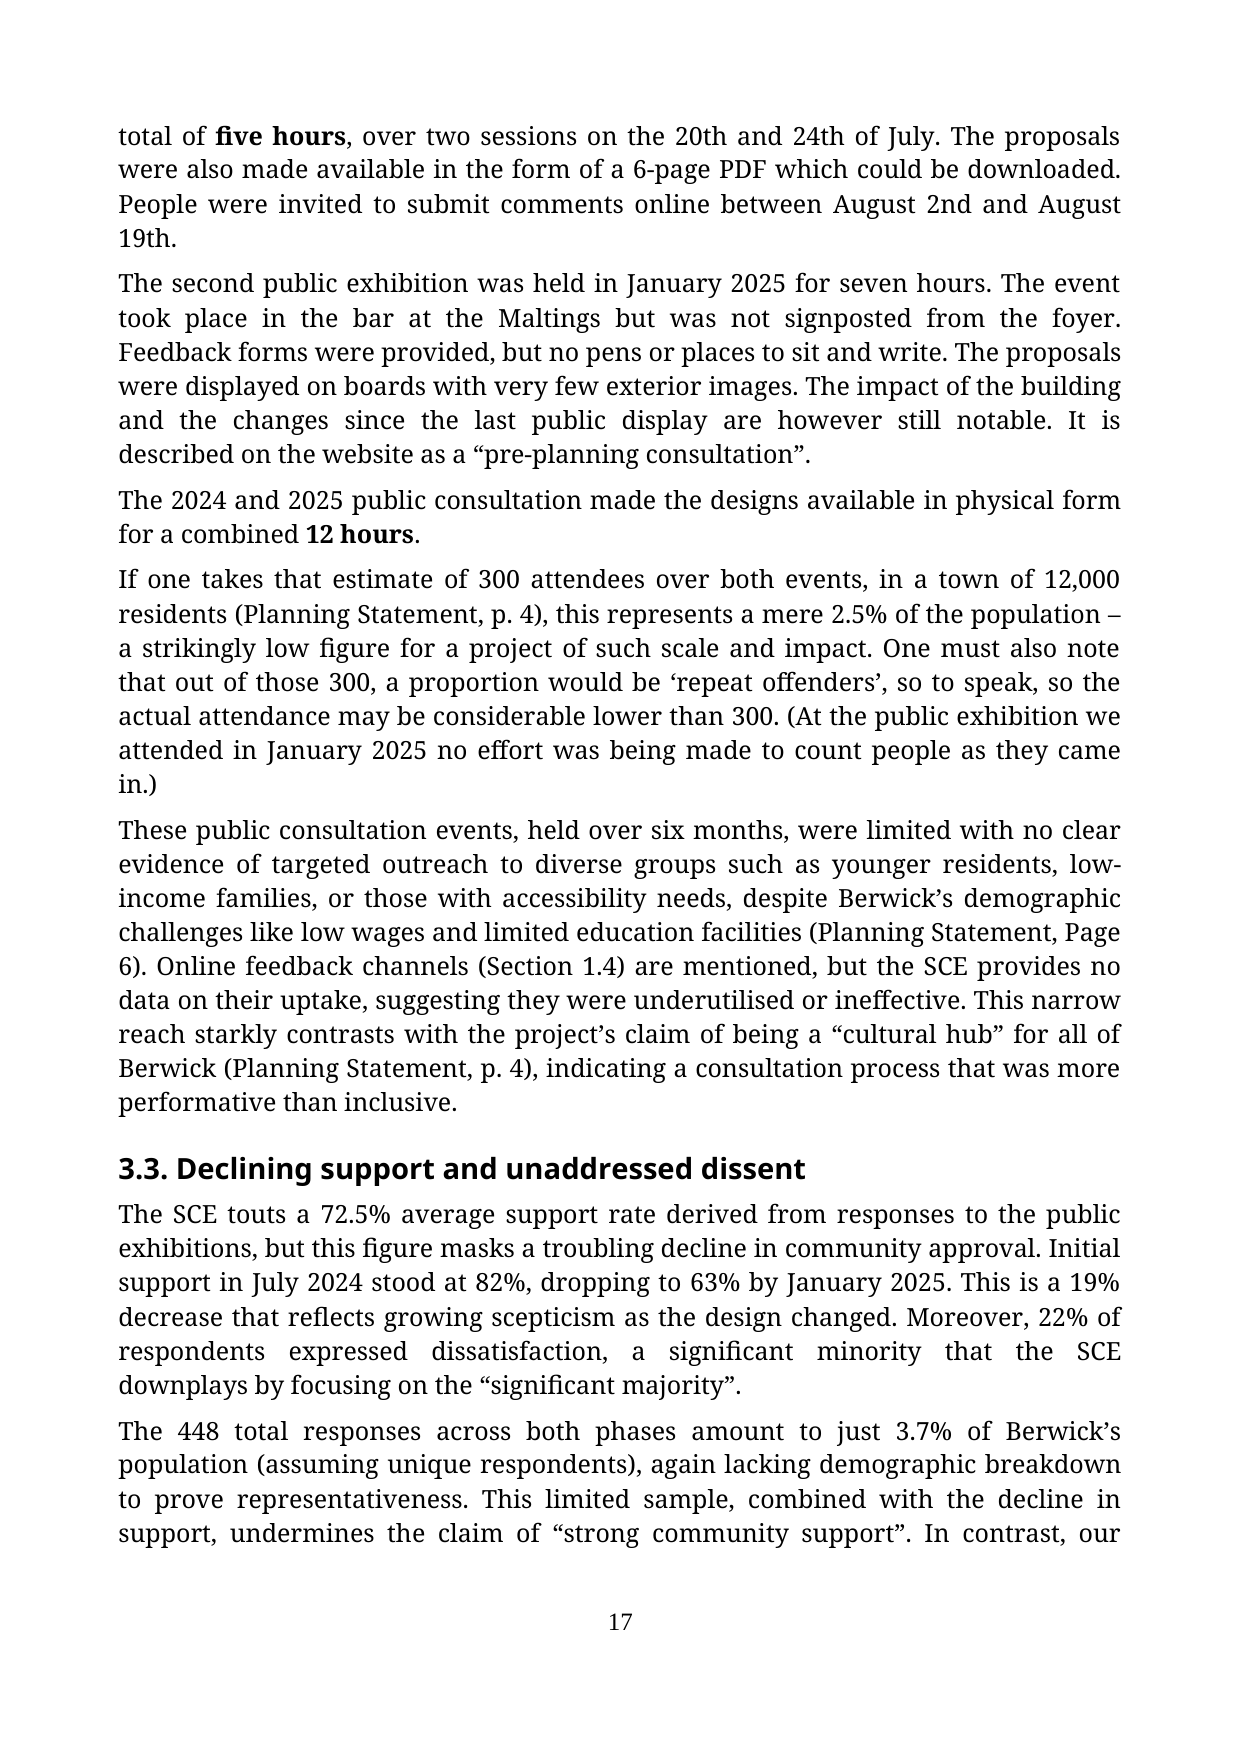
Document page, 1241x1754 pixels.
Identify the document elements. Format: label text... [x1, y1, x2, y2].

text The second public exhibition was held in January 2025 for seven hours. The event took place in the bar at the Maltings but was not signposted from the foyer. Feedback forms were provided, but no pens or places to sit and write. The proposals were displayed on boards with very few exterior images. The impact of the building and the changes since the last public display are however still notable. It is described on the website as a “pre-planning consultation”. [118, 266, 1122, 471]
text If one takes that estimate of 300 attendees over both events, in a town of 12,000 residents (Planning Statement, p. 4), this represents a mere 2.5% of the population – a strikingly low figure for a project of such scale and impact. One must also note that out of those 300, a proportion would be ‘repeat offenders’, so to speak, so the actual attendance may be considerable lower than 300. (At the public exhibition we attended in January 2025 no effort was being made to count people as they came in.) [118, 562, 1122, 801]
text These public consultation events, held over six months, were limited with no clear evidence of targeted outreach to diverse groups such as younger residents, low-income families, or those with accessibility needs, despite Berwick’s demographic challenges like low wages and limited education facilities (Planning Statement, Page 6). Online feedback channels (Section 1.4) are mentioned, but the SCE provides no data on their uptake, suggesting they were underutilised or ineffective. This narrow reach starkly contrasts with the project’s claim of being a “cultural hub” for all of Berwick (Planning Statement, p. 4), indicating a consultation process that was more performative than inclusive. [118, 812, 1122, 1119]
subtitle 3.3. Declining support and unaddressed dissent [118, 1148, 1122, 1188]
text total of five hours, over two sessions on the 20th and 24th of July. The proposals were also made available in the form of a 6-page PDF which could be downloaded. People were invited to submit comments online between August 2nd and August 19th. [118, 118, 1122, 254]
text The 448 total responses across both phases amount to just 3.7% of Berwick’s population (assuming unique respondents), again lacking demographic breakdown to prove representativeness. This limited sample, combined with the decline in support, undermines the claim of “strong community support”. In contrast, our [118, 1413, 1122, 1549]
text The SCE touts a 72.5% average support rate derived from responses to the public exhibitions, but this figure masks a troubling decline in community approval. Initial support in July 2024 stood at 82%, dropping to 63% by January 2025. This is a 19% decrease that reflects growing scepticism as the design changed. Moreover, 22% of respondents expressed dissatisfaction, a significant minority that the SCE downplays by focusing on the “significant majority”. [118, 1197, 1122, 1401]
text The 2024 and 2025 public consultation made the designs available in physical form for a combined 12 hours. [118, 482, 1122, 550]
